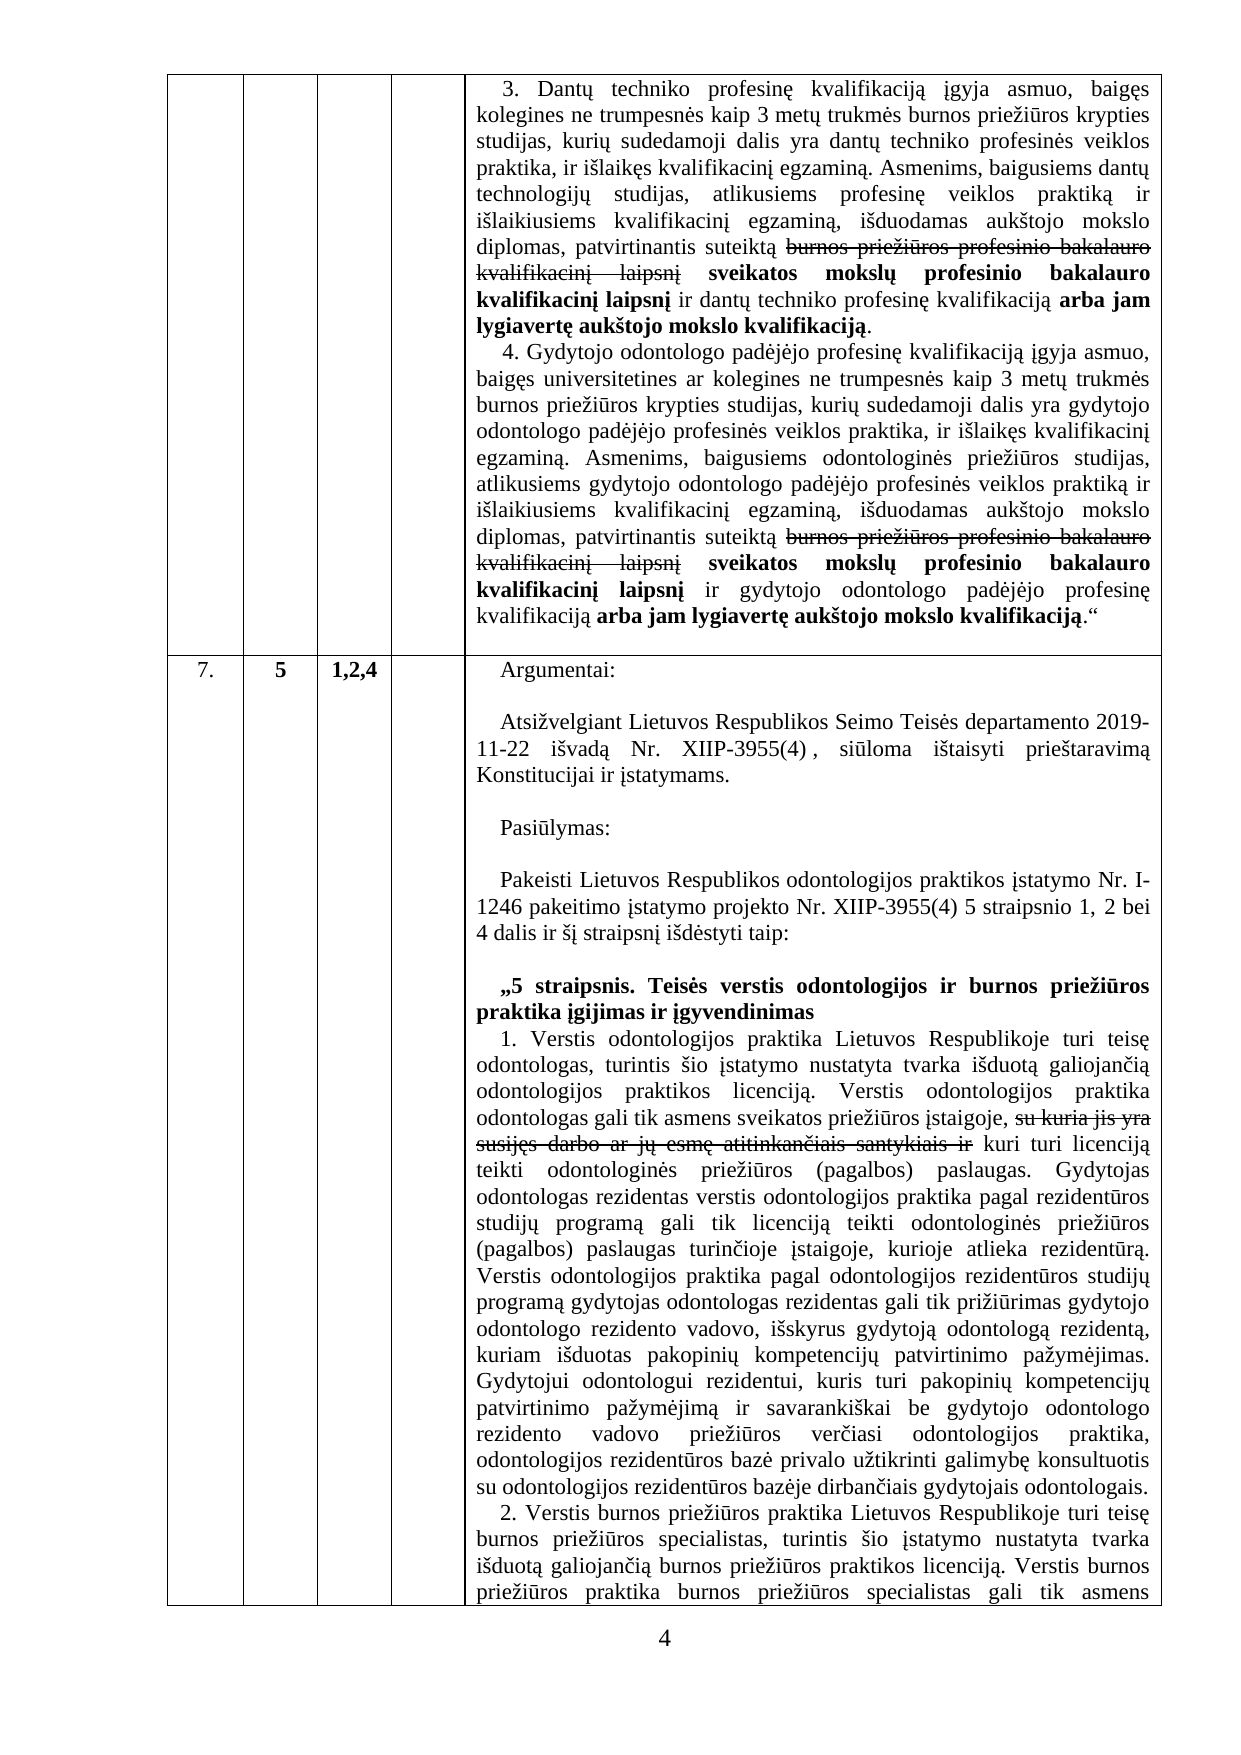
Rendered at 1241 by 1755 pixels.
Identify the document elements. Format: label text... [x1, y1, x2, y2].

table_cell Argumentai: Atsižvelgiant Lietuvos Respublikos Seimo Teisės departamento 2019-11-22 išvadą Nr. XIIP-3955(4) , siūloma ištaisyti prieštaravimą Konstitucijai ir įstatymams. Pasiūlymas: Pakeisti Lietuvos Respublikos odontologijos praktikos įstatymo Nr. I-1246 pakeitimo įstatymo projekto Nr. XIIP-3955(4) 5 straipsnio 1, 2 bei 4 dalis ir šį straipsnį išdėstyti taip: „5 straipsnis. Teisės verstis odontologijos ir burnos priežiūros praktika įgijimas ir įgyvendinimas 1. Verstis odontologijos praktika Lietuvos Respublikoje turi teisę odontologas, turintis šio įstatymo nustatyta tvarka išduotą galiojančią odontologijos praktikos licenciją. Verstis odontologijos praktika odontologas gali tik asmens sveikatos priežiūros įstaigoje, su kuria jis yra susijęs darbo ar jų esmę atitinkančiais santykiais ir kuri turi licenciją teikti odontologinės priežiūros (pagalbos) paslaugas. Gydytojas odontologas rezidentas verstis odontologijos praktika pagal rezidentūros studijų programą gali tik licenciją teikti odontologinės priežiūros (pagalbos) paslaugas turinčioje įstaigoje, kurioje atlieka rezidentūrą. Verstis odontologijos praktika pagal odontologijos rezidentūros studijų programą gydytojas odontologas rezidentas gali tik prižiūrimas gydytojo odontologo rezidento vadovo, išskyrus gydytoją odontologą rezidentą, kuriam išduotas pakopinių kompetencijų patvirtinimo pažymėjimas. Gydytojui odontologui rezidentui, kuris turi pakopinių kompetencijų patvirtinimo pažymėjimą ir savarankiškai be gydytojo odontologo rezidento vadovo priežiūros verčiasi odontologijos praktika, odontologijos rezidentūros bazė privalo užtikrinti galimybę konsultuotis su odontologijos rezidentūros bazėje dirbančiais gydytojais odontologais. 2. Verstis burnos priežiūros praktika Lietuvos Respublikoje turi teisę burnos priežiūros specialistas, turintis šio įstatymo nustatyta tvarka išduotą galiojančią burnos priežiūros praktikos licenciją. Verstis burnos priežiūros praktika burnos priežiūros specialistas gali tik asmens [466, 656, 1161, 1604]
table_cell 7. [168, 656, 243, 1604]
table_cell [392, 75, 464, 655]
table_cell [244, 75, 317, 655]
table_cell 5 [244, 656, 317, 1604]
table_cell [168, 75, 243, 655]
table_cell [392, 656, 464, 1604]
table_cell [318, 75, 391, 655]
table_cell 3. Dantų techniko profesinę kvalifikaciją įgyja asmuo, baigęs kolegines ne trumpesnės kaip 3 metų trukmės burnos priežiūros krypties studijas, kurių sudedamoji dalis yra dantų techniko profesinės veiklos praktika, ir išlaikęs kvalifikacinį egzaminą. Asmenims, baigusiems dantų technologijų studijas, atlikusiems profesinę veiklos praktiką ir išlaikiusiems kvalifikacinį egzaminą, išduodamas aukštojo mokslo diplomas, patvirtinantis suteiktą burnos priežiūros profesinio bakalauro kvalifikacinį laipsnį sveikatos mokslų profesinio bakalauro kvalifikacinį laipsnį ir dantų techniko profesinę kvalifikaciją arba jam lygiavertę aukštojo mokslo kvalifikaciją. 4. Gydytojo odontologo padėjėjo profesinę kvalifikaciją įgyja asmuo, baigęs universitetines ar kolegines ne trumpesnės kaip 3 metų trukmės burnos priežiūros krypties studijas, kurių sudedamoji dalis yra gydytojo odontologo padėjėjo profesinės veiklos praktika, ir išlaikęs kvalifikacinį egzaminą. Asmenims, baigusiems odontologinės priežiūros studijas, atlikusiems gydytojo odontologo padėjėjo profesinės veiklos praktiką ir išlaikiusiems kvalifikacinį egzaminą, išduodamas aukštojo mokslo diplomas, patvirtinantis suteiktą burnos priežiūros profesinio bakalauro kvalifikacinį laipsnį sveikatos mokslų profesinio bakalauro kvalifikacinį laipsnį ir gydytojo odontologo padėjėjo profesinę kvalifikaciją arba jam lygiavertę aukštojo mokslo kvalifikaciją.“ [466, 75, 1161, 655]
table_cell 1,2,4 [318, 656, 391, 1604]
